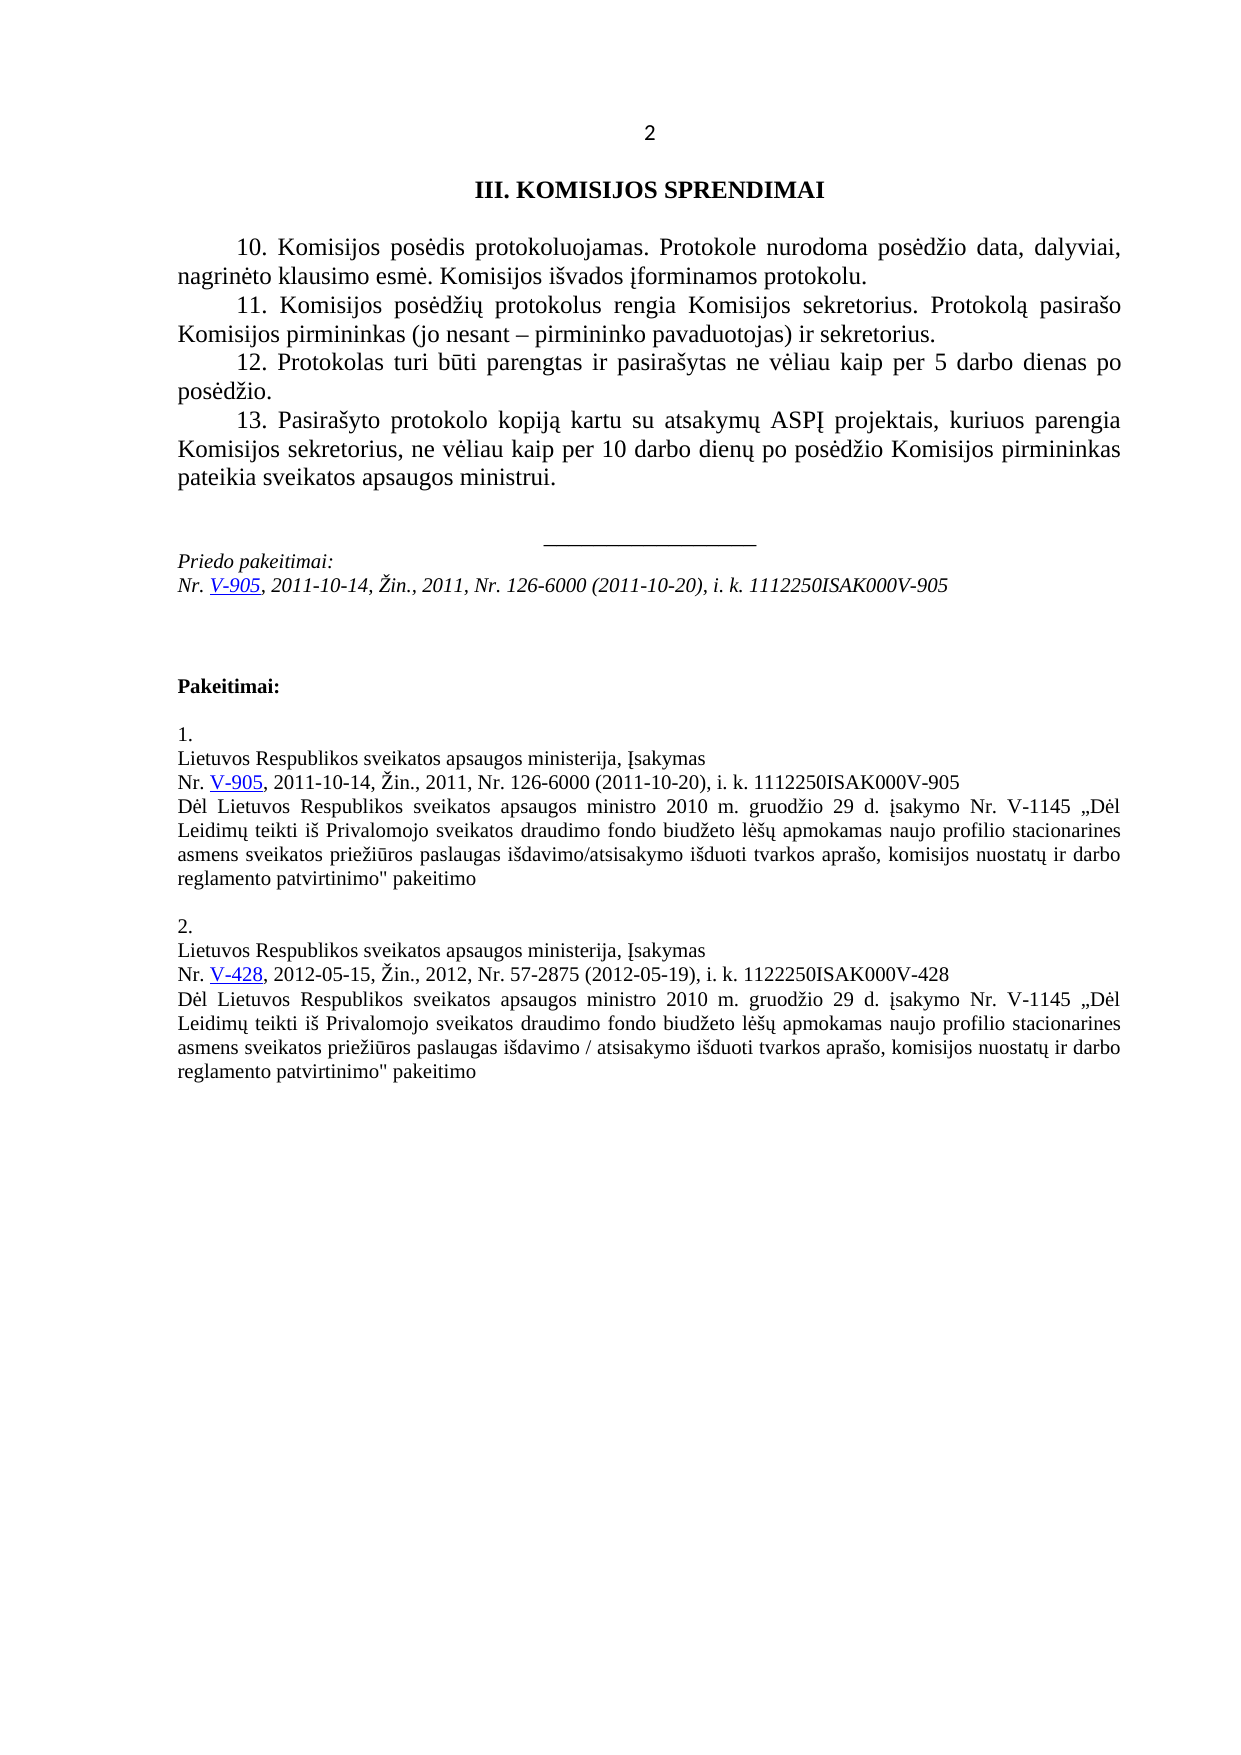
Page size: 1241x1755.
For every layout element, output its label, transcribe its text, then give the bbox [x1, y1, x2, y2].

text Lietuvos Respublikos sveikatos apsaugos ministerija, Įsakymas [177, 938, 1122, 962]
text Dėl Lietuvos Respublikos sveikatos apsaugos ministro 2010 m. gruodžio 29 d. įsakymo Nr. V-1145 „Dėl Leidimų teikti iš Privalomojo sveikatos draudimo fondo biudžeto lėšų apmokamas naujo profilio stacionarines asmens sveikatos priežiūros paslaugas išdavimo / atsisakymo išduoti tvarkos aprašo, komisijos nuostatų ir darbo reglamento patvirtinimo" pakeitimo [177, 986, 1122, 1083]
text 2. [177, 914, 1122, 938]
text Pakeitimai: [177, 674, 1122, 698]
text 13. Pasirašyto protokolo kopiją kartu su atsakymų ASPĮ projektais, kuriuos parengia Komisijos sekretorius, ne vėliau kaip per 10 darbo dienų po posėdžio Komisijos pirmininkas pateikia sveikatos apsaugos ministrui. [177, 405, 1122, 491]
text III. KOMISIJOS SPRENDIMAI [177, 175, 1122, 204]
text Nr. V-905, 2011-10-14, Žin., 2011, Nr. 126-6000 (2011-10-20), i. k. 1112250ISAK000V-905 [177, 573, 1122, 597]
text Priedo pakeitimai: [177, 549, 1122, 573]
text 1. [177, 722, 1122, 746]
text 12. Protokolas turi būti parengtas ir pasirašytas ne vėliau kaip per 5 darbo dienas po posėdžio. [177, 347, 1122, 405]
text Nr. V-905, 2011-10-14, Žin., 2011, Nr. 126-6000 (2011-10-20), i. k. 1112250ISAK000V-905 [177, 770, 1122, 794]
text Dėl Lietuvos Respublikos sveikatos apsaugos ministro 2010 m. gruodžio 29 d. įsakymo Nr. V-1145 „Dėl Leidimų teikti iš Privalomojo sveikatos draudimo fondo biudžeto lėšų apmokamas naujo profilio stacionarines asmens sveikatos priežiūros paslaugas išdavimo/atsisakymo išduoti tvarkos aprašo, komisijos nuostatų ir darbo reglamento patvirtinimo" pakeitimo [177, 794, 1122, 890]
text 10. Komisijos posėdis protokoluojamas. Protokole nurodoma posėdžio data, dalyviai, nagrinėto klausimo esmė. Komisijos išvados įforminamos protokolu. [177, 232, 1122, 290]
text Nr. V-428, 2012-05-15, Žin., 2012, Nr. 57-2875 (2012-05-19), i. k. 1122250ISAK000V-428 [177, 962, 1122, 986]
text Lietuvos Respublikos sveikatos apsaugos ministerija, Įsakymas [177, 746, 1122, 770]
text _________________ [177, 520, 1122, 549]
text 11. Komisijos posėdžių protokolus rengia Komisijos sekretorius. Protokolą pasirašo Komisijos pirmininkas (jo nesant – pirmininko pavaduotojas) ir sekretorius. [177, 290, 1122, 347]
